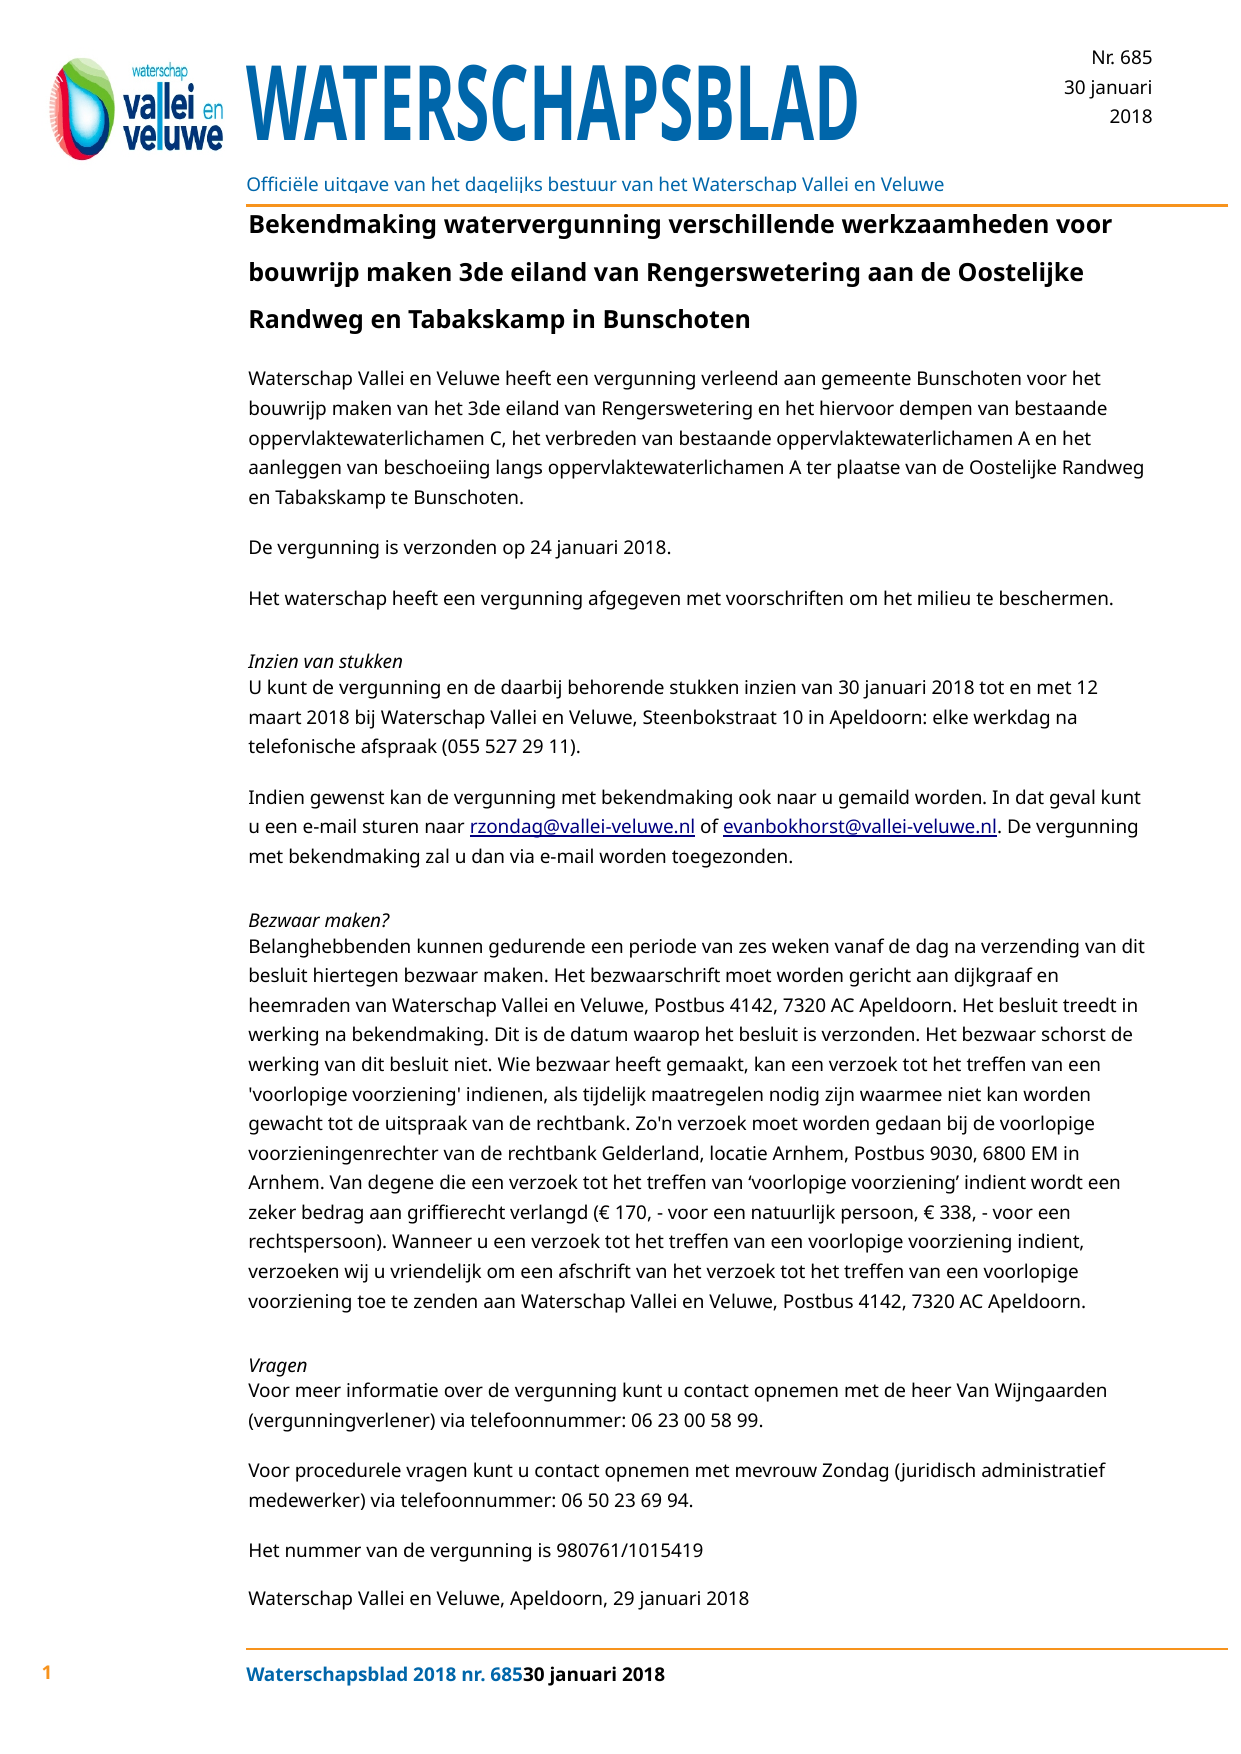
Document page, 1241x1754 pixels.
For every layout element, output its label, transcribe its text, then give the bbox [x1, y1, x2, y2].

text Indien gewenst kan de vergunning met bekendmaking ook naar u gemaild worden. In dat geval kunt u een e-mail sturen naar rzondag@vallei-veluwe.nl of evanbokhorst@vallei-veluwe.nl. De vergunning met bekendmaking zal u dan via e-mail worden toegezonden. [248, 784, 1152, 869]
text Bekendmaking watervergunning verschillende werkzaamheden voor bouwrijp maken 3de eiland van Rengerswetering aan de Oostelijke Randweg en Tabakskamp in Bunschoten [248, 207, 1152, 336]
text Inzien van stukken [248, 649, 1152, 674]
text Belanghebbenden kunnen gedurende een periode van zes weken vanaf de dag na verzending van dit besluit hiertegen bezwaar maken. Het bezwaarschrift moet worden gericht aan dijkgraaf en heemraden van Waterschap Vallei en Veluwe, Postbus 4142, 7320 AC Apeldoorn. Het besluit treedt in werking na bekendmaking. Dit is de datum waarop het besluit is verzonden. Het bezwaar schorst de werking van dit besluit niet. Wie bezwaar heeft gemaakt, kan een verzoek tot het treffen van een 'voorlopige voorziening' indienen, als tijdelijk maatregelen nodig zijn waarmee niet kan worden gewacht tot de uitspraak van de rechtbank. Zo'n verzoek moet worden gedaan bij de voorlopige voorzieningenrechter van de rechtbank Gelderland, locatie Arnhem, Postbus 9030, 6800 EM in Arnhem. Van degene die een verzoek tot het treffen van ‘voorlopige voorziening’ indient wordt een zeker bedrag aan griffierecht verlangd (€ 170, - voor een natuurlijk persoon, € 338, - voor een rechtspersoon). Wanneer u een verzoek tot het treffen van een voorlopige voorziening indient, verzoeken wij u vriendelijk om een afschrift van het verzoek tot het treffen van een voorlopige voorziening toe te zenden aan Waterschap Vallei en Veluwe, Postbus 4142, 7320 AC Apeldoorn. [248, 933, 1152, 1313]
text U kunt de vergunning en de daarbij behorende stukken inzien van 30 januari 2018 tot en met 12 maart 2018 bij Waterschap Vallei en Veluwe, Steenbokstraat 10 in Apeldoorn: elke werkdag na telefonische afspraak (055 527 29 11). [248, 674, 1152, 759]
text Waterschap Vallei en Veluwe, Apeldoorn, 29 januari 2018 [248, 1585, 1152, 1611]
text Voor meer informatie over de vergunning kunt u contact opnemen met de heer Van Wijngaarden (vergunningverlener) via telefoonnummer: 06 23 00 58 99. [248, 1377, 1152, 1433]
text Het waterschap heeft een vergunning afgegeven met voorschriften om het milieu te beschermen. [248, 585, 1152, 610]
picture [41, 47, 231, 172]
text Het nummer van de vergunning is 980761/1015419 [248, 1537, 1152, 1563]
text Vragen [248, 1352, 1152, 1377]
text De vergunning is verzonden op 24 januari 2018. [248, 534, 1152, 560]
text Voor procedurele vragen kunt u contact opnemen met mevrouw Zondag (juridisch administratief medewerker) via telefoonnummer: 06 50 23 69 94. [248, 1457, 1152, 1513]
text Waterschap Vallei en Veluwe heeft een vergunning verleend aan gemeente Bunschoten voor het bouwrijp maken van het 3de eiland van Rengerswetering en het hiervoor dempen van bestaande oppervlaktewaterlichamen C, het verbreden van bestaande oppervlaktewaterlichamen A en het aanleggen van beschoeiing langs oppervlaktewaterlichamen A ter plaatse van de Oostelijke Randweg en Tabakskamp te Bunschoten. [248, 366, 1152, 509]
text Bezwaar maken? [248, 907, 1152, 933]
